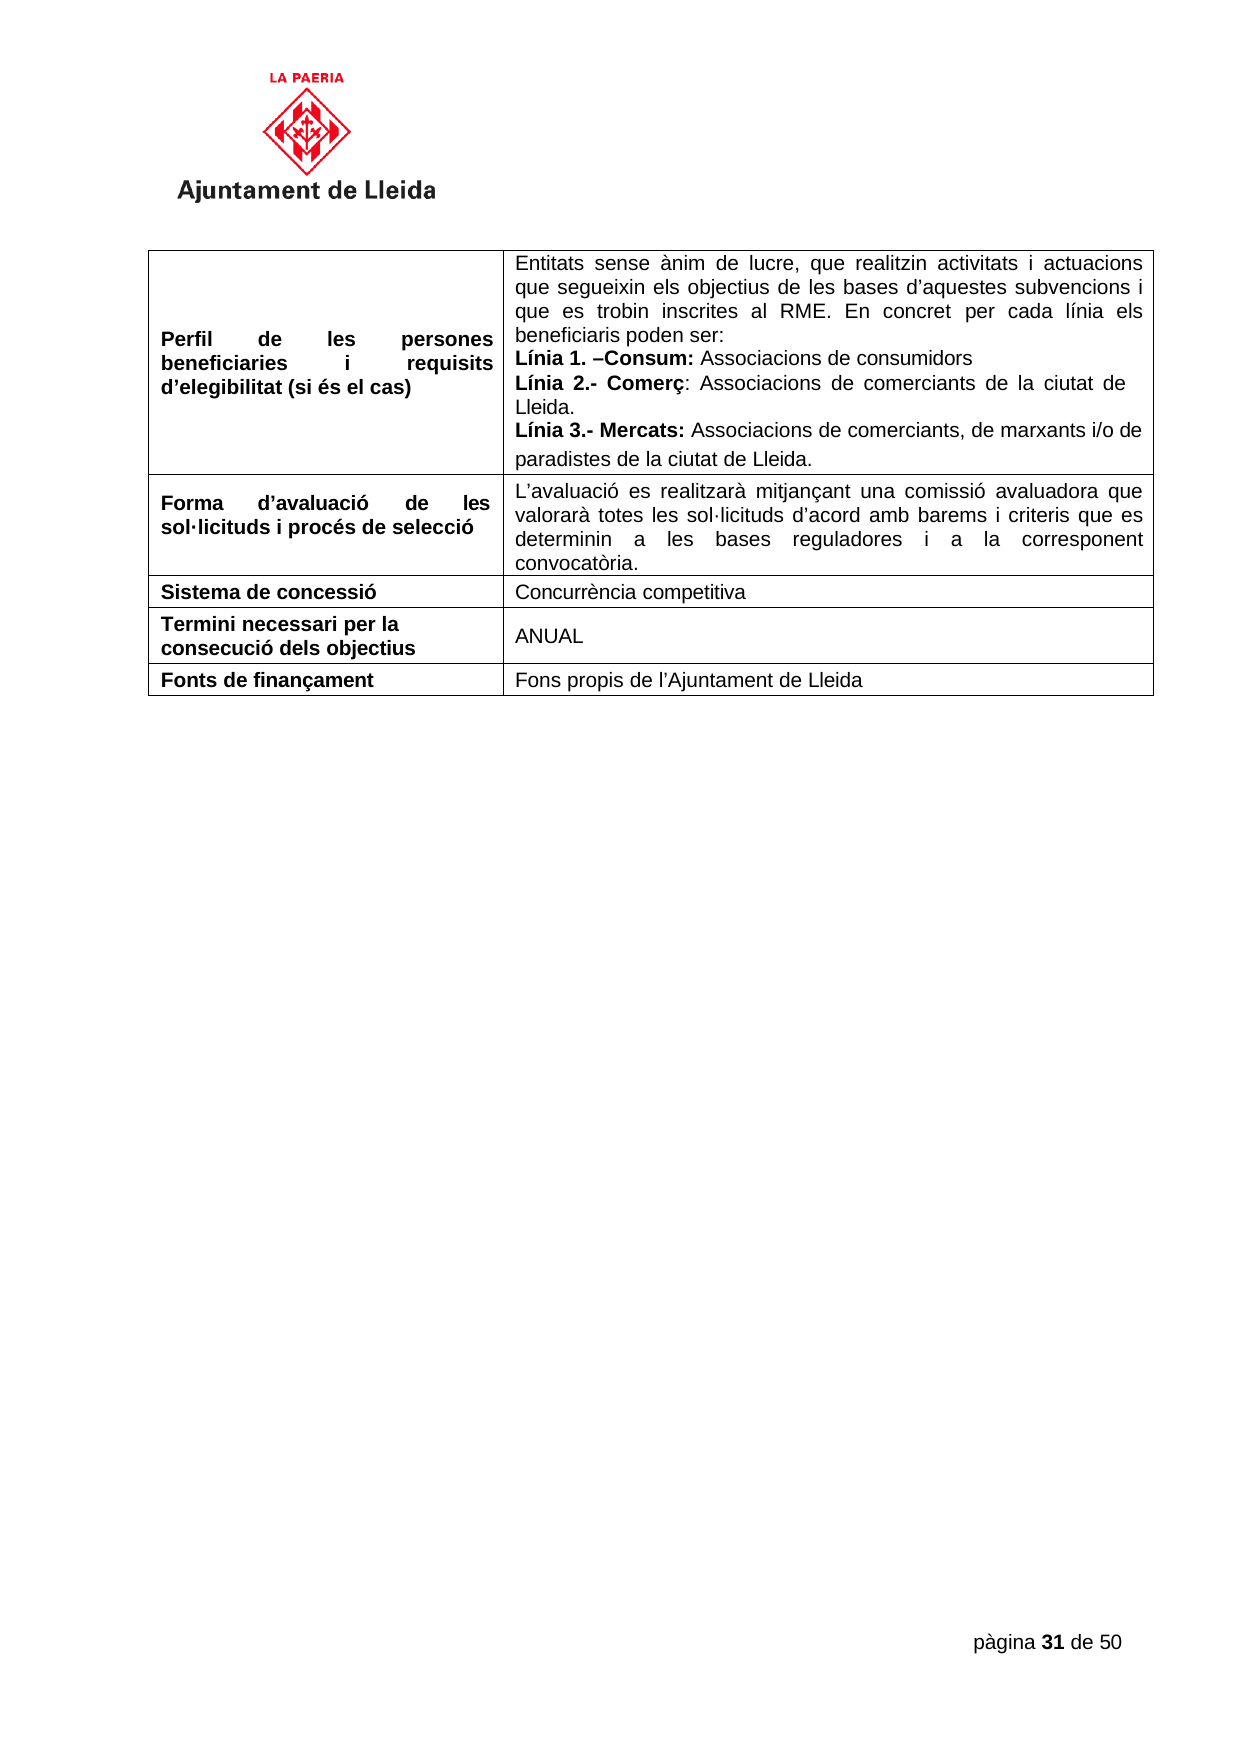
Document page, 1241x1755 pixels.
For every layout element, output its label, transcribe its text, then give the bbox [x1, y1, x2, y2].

table_cell ANUAL [504, 608, 1153, 663]
table_cell Concurrència competitiva [504, 576, 1153, 607]
table_cell Termini necessari per la consecució dels objectius [149, 608, 503, 663]
table_cell Fons propis de l’Ajuntament de Lleida [504, 664, 1153, 695]
table_header Perfil de les persones beneficiaries i requisits d’elegibilitat (si és el cas) [149, 251, 503, 474]
table_cell L’avaluació es realitzarà mitjançant una comissió avaluadora que valorarà totes les sol·licituds d’acord amb barems i criteris que es determinin a les bases reguladores i a la corresponent convocatòria. [504, 475, 1153, 574]
table_cell Sistema de concessió [149, 576, 503, 607]
table_cell Fonts de finançament [149, 664, 503, 695]
table_header Entitats sense ànim de lucre, que realitzin activitats i actuacions que segueixin els objectius de les bases d’aquestes subvencions i que es trobin inscrites al RME. En concret per cada línia els beneficiaris poden ser: Línia 1. –Consum: Associacions de consumidors Línia 2.- Comerç: Associacions de comerciants de la ciutat de Lleida. Línia 3.- Mercats: Associacions de comerciants, de marxants i/o de paradistes de la ciutat de Lleida. [504, 251, 1153, 474]
table_cell Forma d’avaluació de les sol·licituds i procés de selecció [149, 475, 503, 574]
